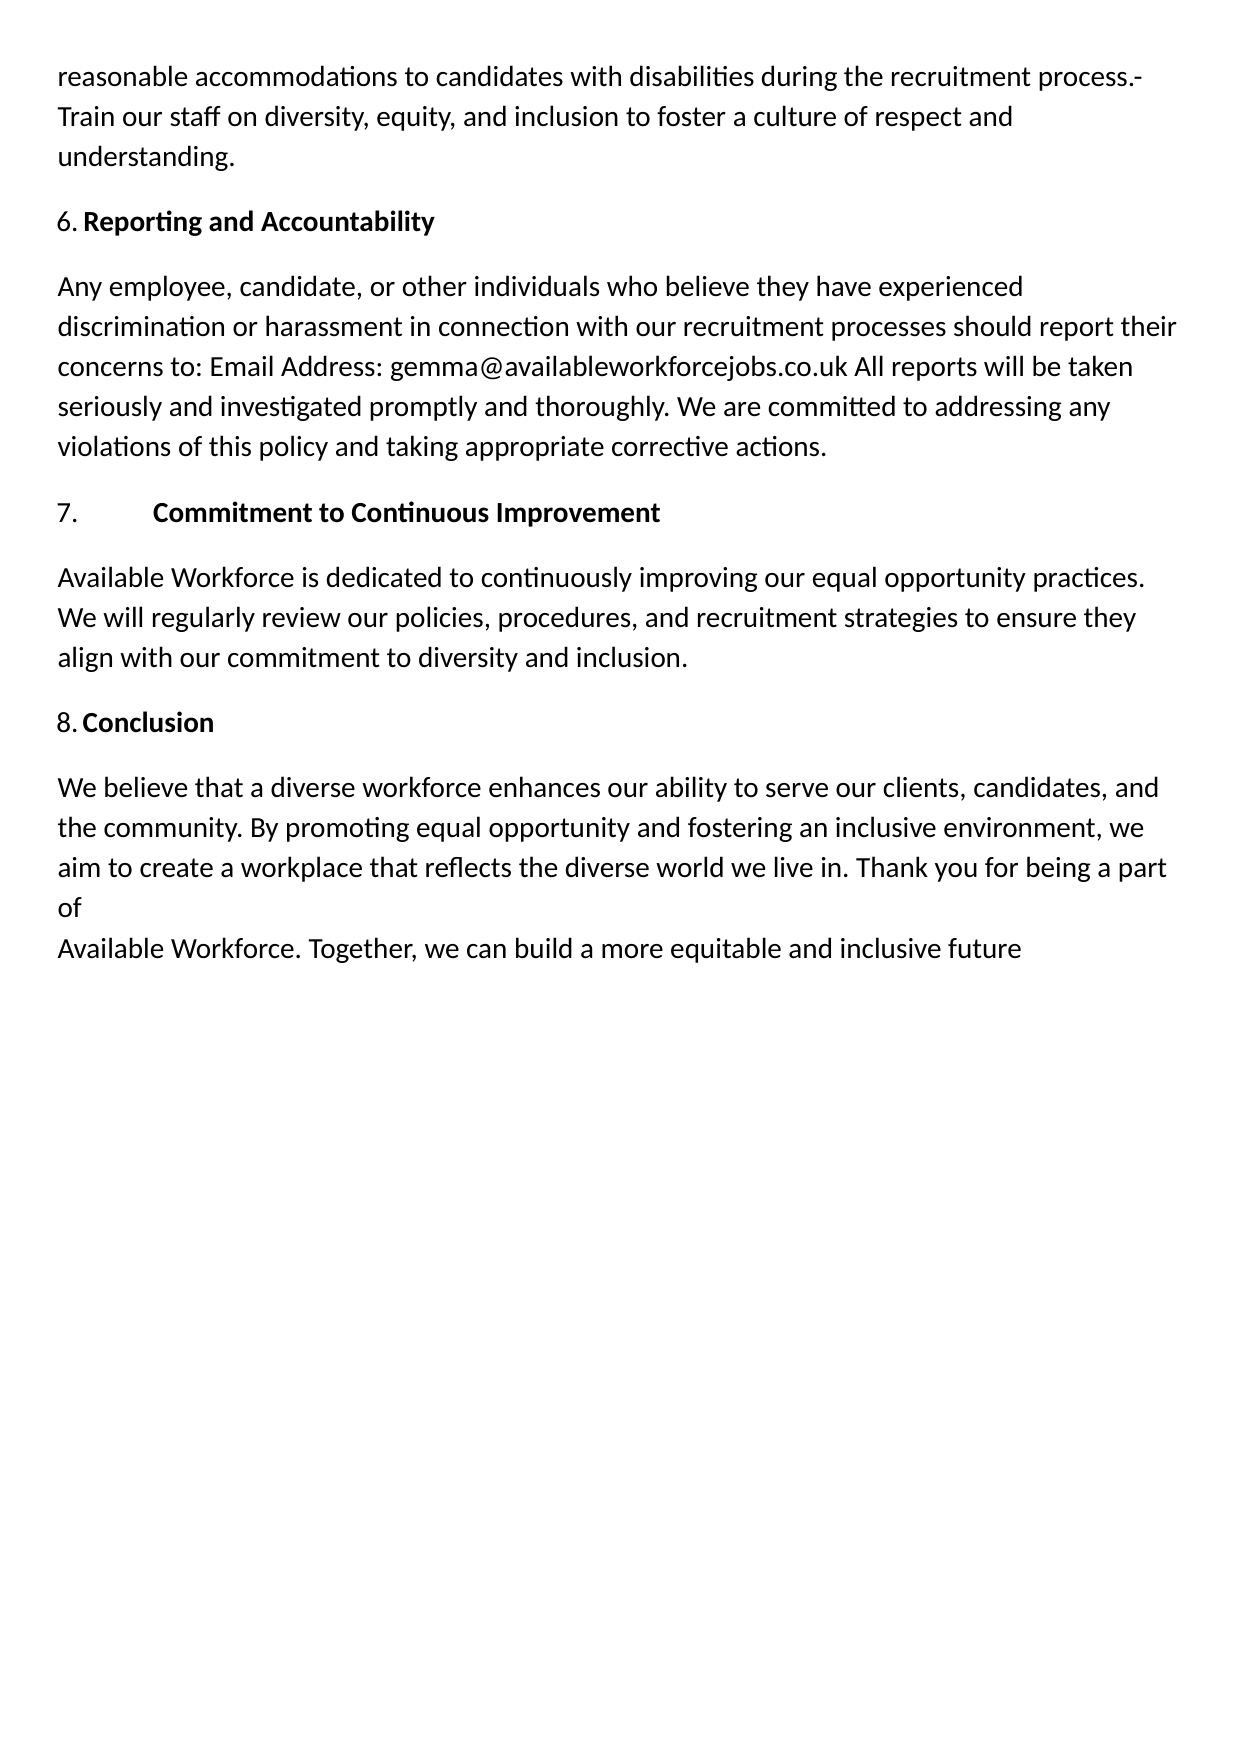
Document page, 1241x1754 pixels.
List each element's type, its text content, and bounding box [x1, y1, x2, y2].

text Available Workforce. Together, we can build a more equitable and inclusive future [57, 930, 1181, 965]
text Any employee, candidate, or other individuals who believe they have experienced discrimination or harassment in connection with our recruitment processes should report their concerns to: Email Address: gemma@availableworkforcejobs.co.uk All reports will be taken seriously and investigated promptly and thoroughly. We are committed to addressing any violations of this policy and taking appropriate corrective actions. [57, 268, 1181, 464]
subtitle Conclusion [56, 704, 1181, 740]
subtitle Reporting and Accountability [56, 203, 1181, 239]
text Available Workforce is dedicated to continuously improving our equal opportunity practices. We will regularly review our policies, procedures, and recruitment strategies to ensure they align with our commitment to diversity and inclusion. [57, 559, 1181, 674]
subtitle Commitment to Continuous Improvement [56, 494, 1181, 529]
text We believe that a diverse workforce enhances our ability to serve our clients, candidates, and the community. By promoting equal opportunity and fostering an inclusive environment, we aim to create a workplace that reflects the diverse world we live in. Thank you for being a part of [57, 769, 1181, 925]
text reasonable accommodations to candidates with disabilities during the recruitment process.- Train our staff on diversity, equity, and inclusion to foster a culture of respect and understanding. [57, 58, 1181, 173]
